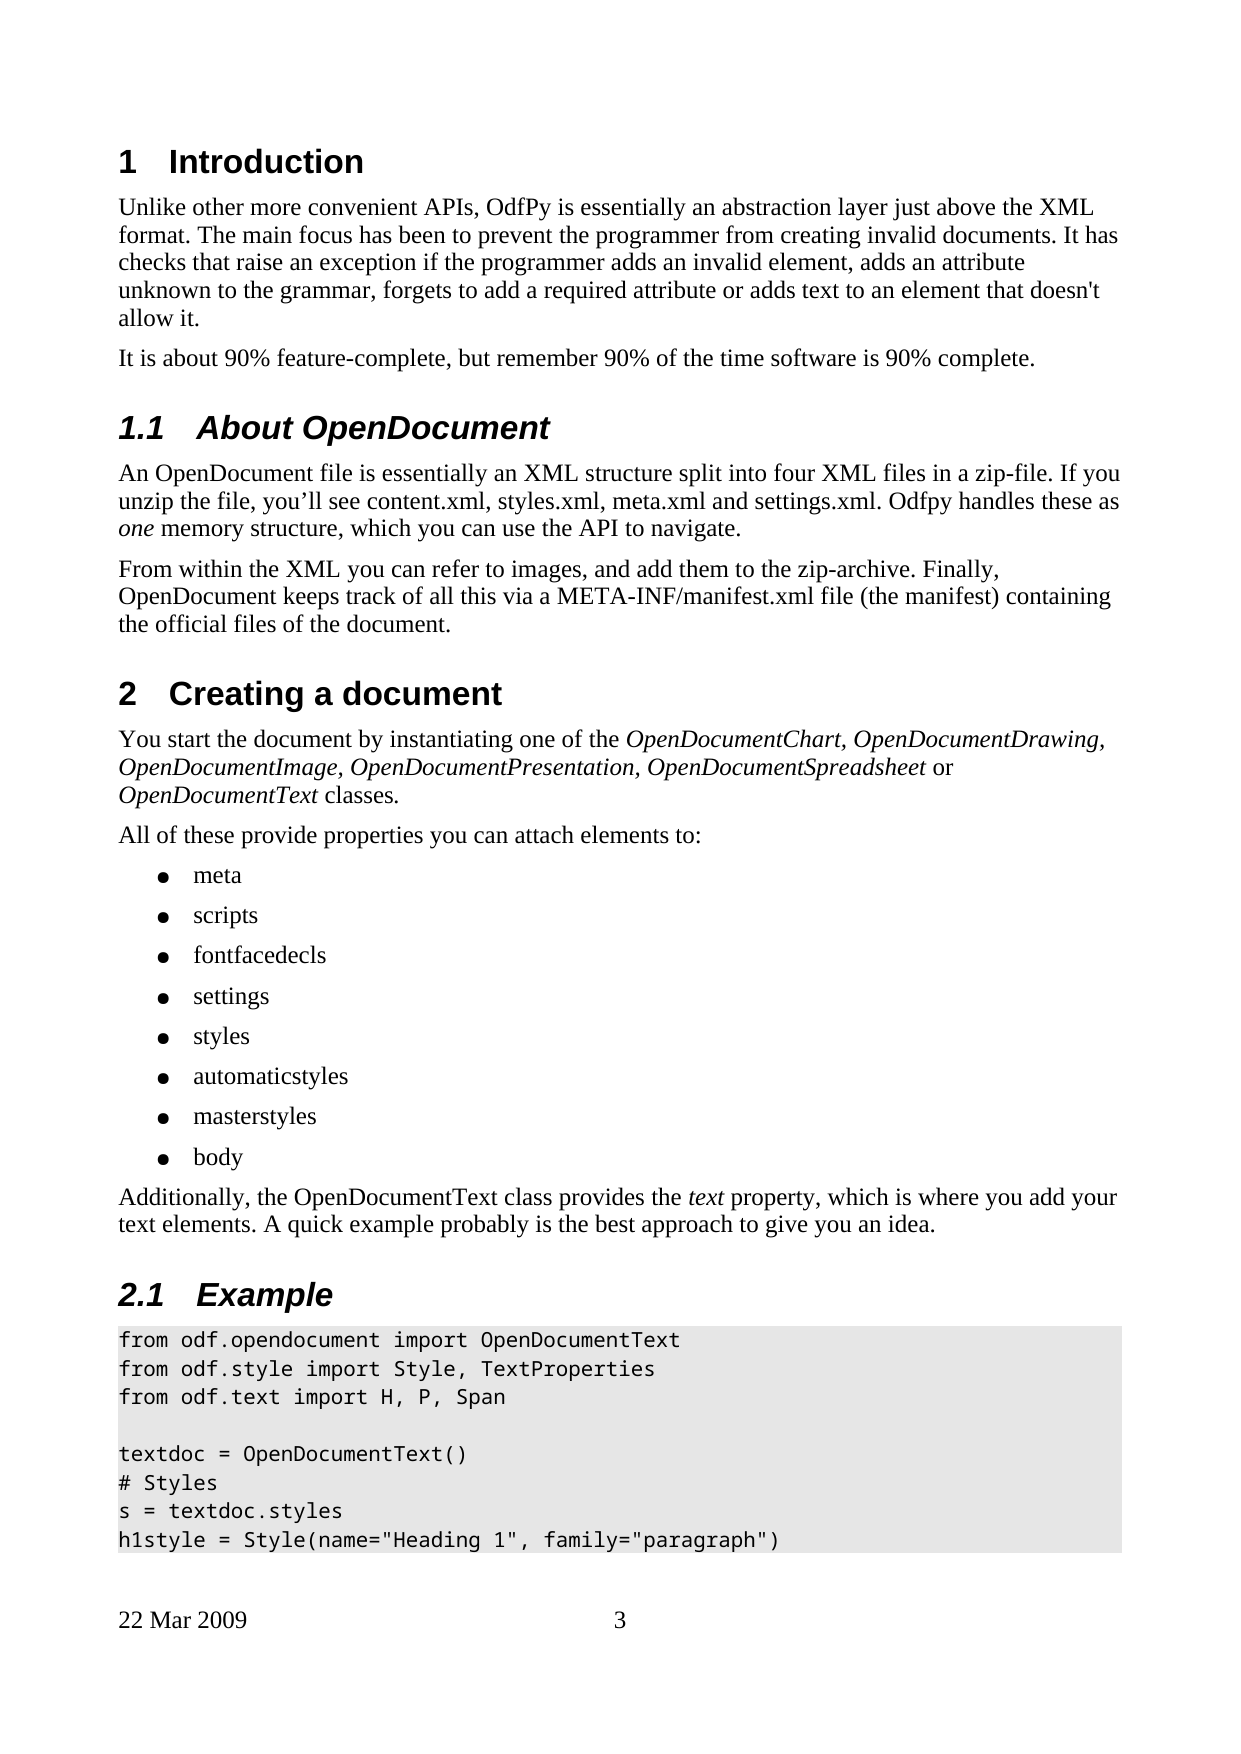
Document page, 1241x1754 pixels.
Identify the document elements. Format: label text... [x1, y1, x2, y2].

text s = textdoc.styles [118, 1496, 1122, 1525]
text from odf.opendocument import OpenDocumentText [118, 1326, 1122, 1354]
text from odf.text import H, P, Span [118, 1382, 1122, 1411]
text All of these provide properties you can attach elements to: [118, 821, 1122, 849]
text textdoc = OpenDocumentText() [118, 1439, 1122, 1468]
subtitle Example [118, 1276, 1122, 1313]
text From within the XML you can refer to images, and add them to the zip-archive. Finally, OpenDocument keeps track of all this via a META-INF/manifest.xml file (the manifest) containing the official files of the document. [118, 555, 1122, 638]
text Additionally, the OpenDocumentText class provides the text property, which is where you add your text elements. A quick example probably is the best approach to give you an idea. [118, 1183, 1122, 1238]
list styles [156, 1022, 1122, 1050]
text It is about 90% feature-complete, but remember 90% of the time software is 90% complete. [118, 344, 1122, 372]
list automaticstyles [156, 1062, 1122, 1090]
text You start the document by instantiating one of the OpenDocumentChart, OpenDocumentDrawing, OpenDocumentImage, OpenDocumentPresentation, OpenDocumentSpreadsheet or OpenDocumentText classes. [118, 725, 1122, 808]
list masterstyles [156, 1102, 1122, 1130]
list body [156, 1143, 1122, 1170]
text # Styles [118, 1468, 1122, 1496]
list settings [156, 982, 1122, 1009]
text h1style = Style(name="Heading 1", family="paragraph") [118, 1525, 1122, 1553]
text from odf.style import Style, TextProperties [118, 1354, 1122, 1382]
list meta [156, 861, 1122, 889]
subtitle Creating a document [118, 675, 1122, 713]
subtitle About OpenDocument [118, 409, 1122, 447]
list fontfacedecls [156, 942, 1122, 969]
list scripts [156, 901, 1122, 929]
text An OpenDocument file is essentially an XML structure split into four XML files in a zip-file. If you unzip the file, you’ll see content.xml, styles.xml, meta.xml and settings.xml. Odfpy handles these as one memory structure, which you can use the API to navigate. [118, 459, 1122, 542]
subtitle Introduction [118, 143, 1122, 181]
text Unlike other more convenient APIs, OdfPy is essentially an abstraction layer just above the XML format. The main focus has been to prevent the programmer from creating invalid documents. It has checks that raise an exception if the programmer adds an invalid element, adds an attribute unknown to the grammar, forgets to add a required attribute or adds text to an element that doesn't allow it. [118, 193, 1122, 332]
